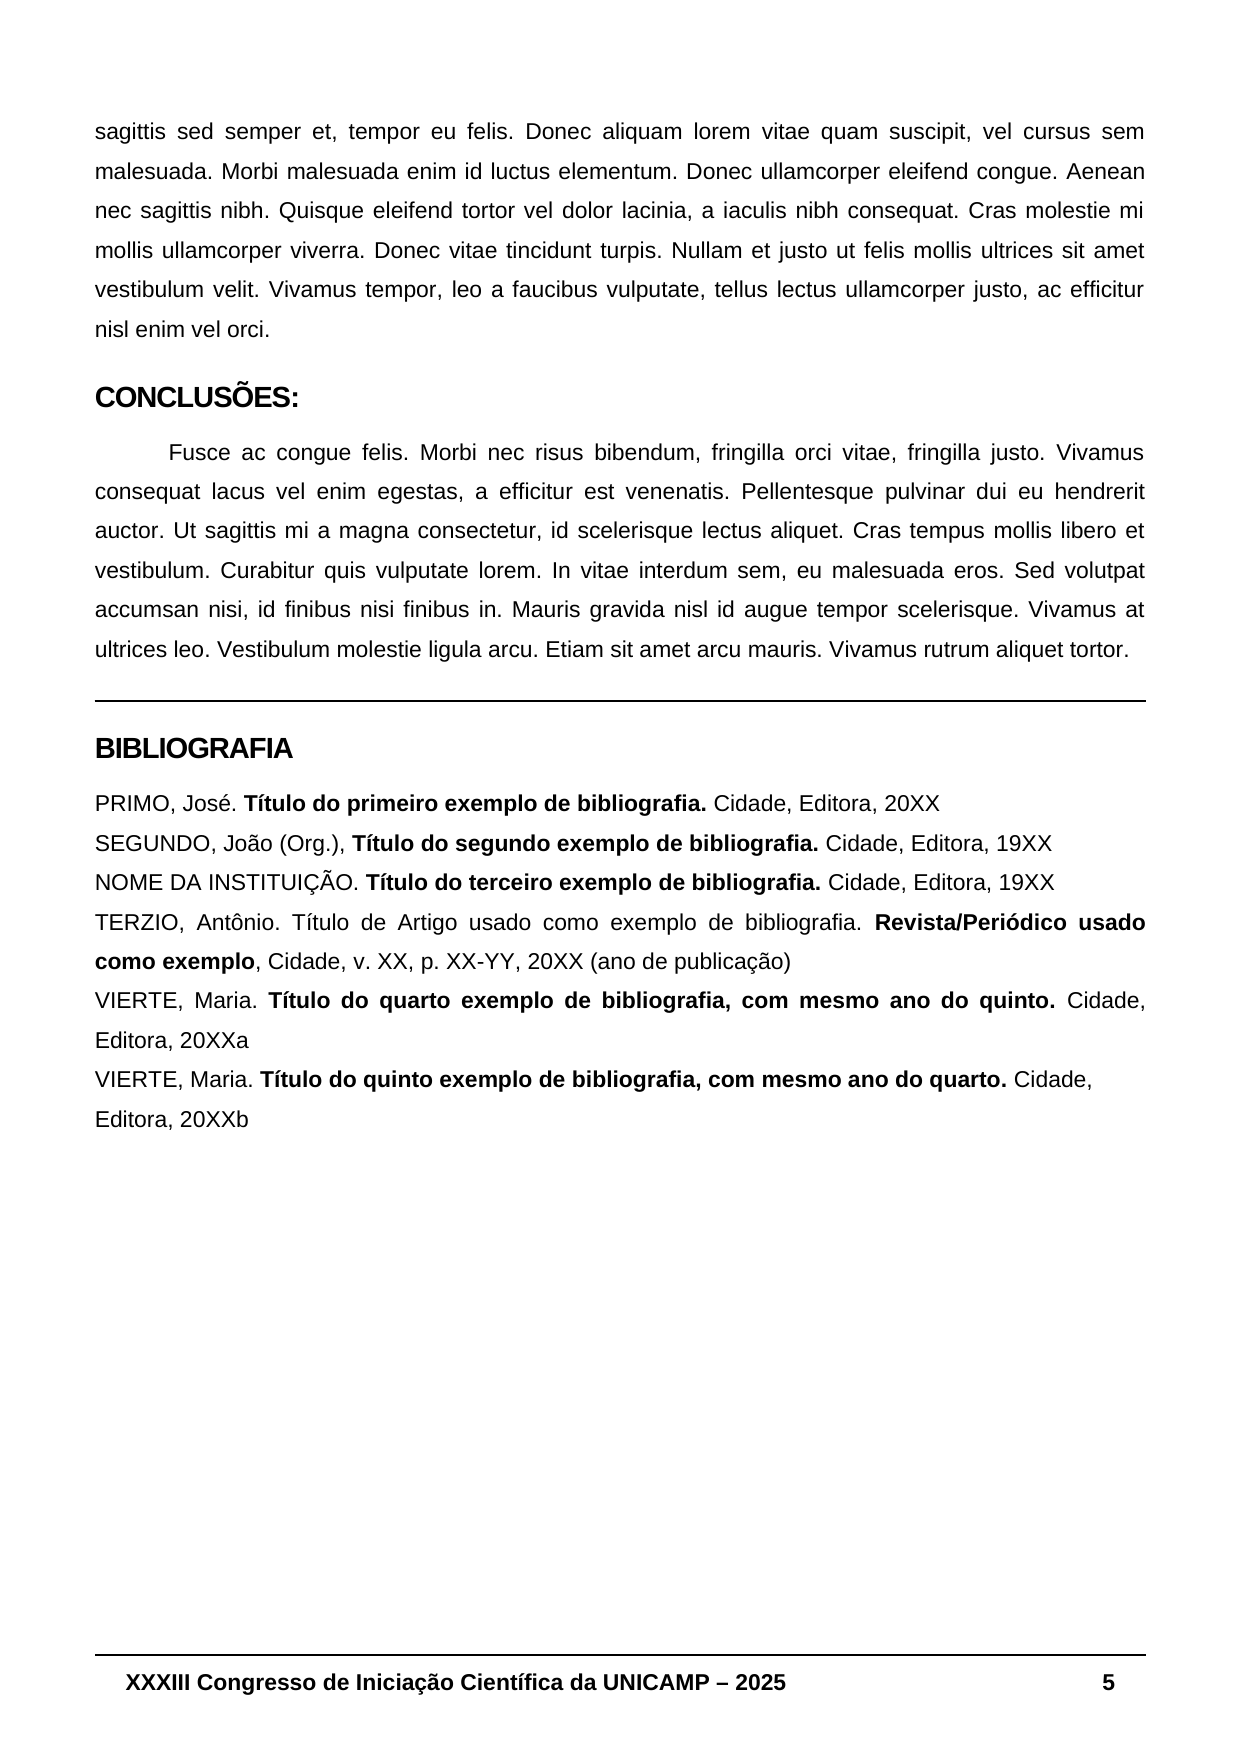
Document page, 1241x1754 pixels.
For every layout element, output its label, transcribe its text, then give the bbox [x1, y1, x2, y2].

text PRIMO, José. Título do primeiro exemplo de bibliografia. Cidade, Editora, 20XX [94, 790, 1146, 816]
title BIBLIOGRAFIA [94, 701, 1146, 765]
text Fusce ac congue felis. Morbi nec risus bibendum, fringilla orci vitae, fringilla justo. Vivamus consequat lacus vel enim egestas, a efficitur est venenatis. Pellentesque pulvinar dui eu hendrerit auctor. Ut sagittis mi a magna consectetur, id scelerisque lectus aliquet. Cras tempus mollis libero et vestibulum. Curabitur quis vulputate lorem. In vitae interdum sem, eu malesuada eros. Sed volutpat accumsan nisi, id finibus nisi finibus in. Mauris gravida nisl id augue tempor scelerisque. Vivamus at ultrices leo. Vestibulum molestie ligula arcu. Etiam sit amet arcu mauris. Vivamus rutrum aliquet tortor. [94, 438, 1146, 662]
text SEGUNDO, João (Org.), Título do segundo exemplo de bibliografia. Cidade, Editora, 19XX [94, 829, 1146, 856]
text VIERTE, Maria. Título do quarto exemplo de bibliografia, com mesmo ano do quinto. Cidade, Editora, 20XXa [94, 987, 1146, 1053]
text NOME DA INSTITUIÇÃO. Título do terceiro exemplo de bibliografia. Cidade, Editora, 19XX [94, 869, 1146, 895]
text TERZIO, Antônio. Título de Artigo usado como exemplo de bibliografia. Revista/Periódico usado como exemplo, Cidade, v. XX, p. XX-YY, 20XX (ano de publicação) [94, 908, 1146, 974]
text VIERTE, Maria. Título do quinto exemplo de bibliografia, com mesmo ano do quarto. Cidade, Editora, 20XXb [94, 1066, 1146, 1132]
text sagittis sed semper et, tempor eu felis. Donec aliquam lorem vitae quam suscipit, vel cursus sem malesuada. Morbi malesuada enim id luctus elementum. Donec ullamcorper eleifend congue. Aenean nec sagittis nibh. Quisque eleifend tortor vel dolor lacinia, a iaculis nibh consequat. Cras molestie mi mollis ullamcorper viverra. Donec vitae tincidunt turpis. Nullam et justo ut felis mollis ultrices sit amet vestibulum velit. Vivamus tempor, leo a faucibus vulputate, tellus lectus ullamcorper justo, ac efficitur nisl enim vel orci. [94, 118, 1146, 342]
title CONCLUSÕES: [94, 380, 1146, 413]
